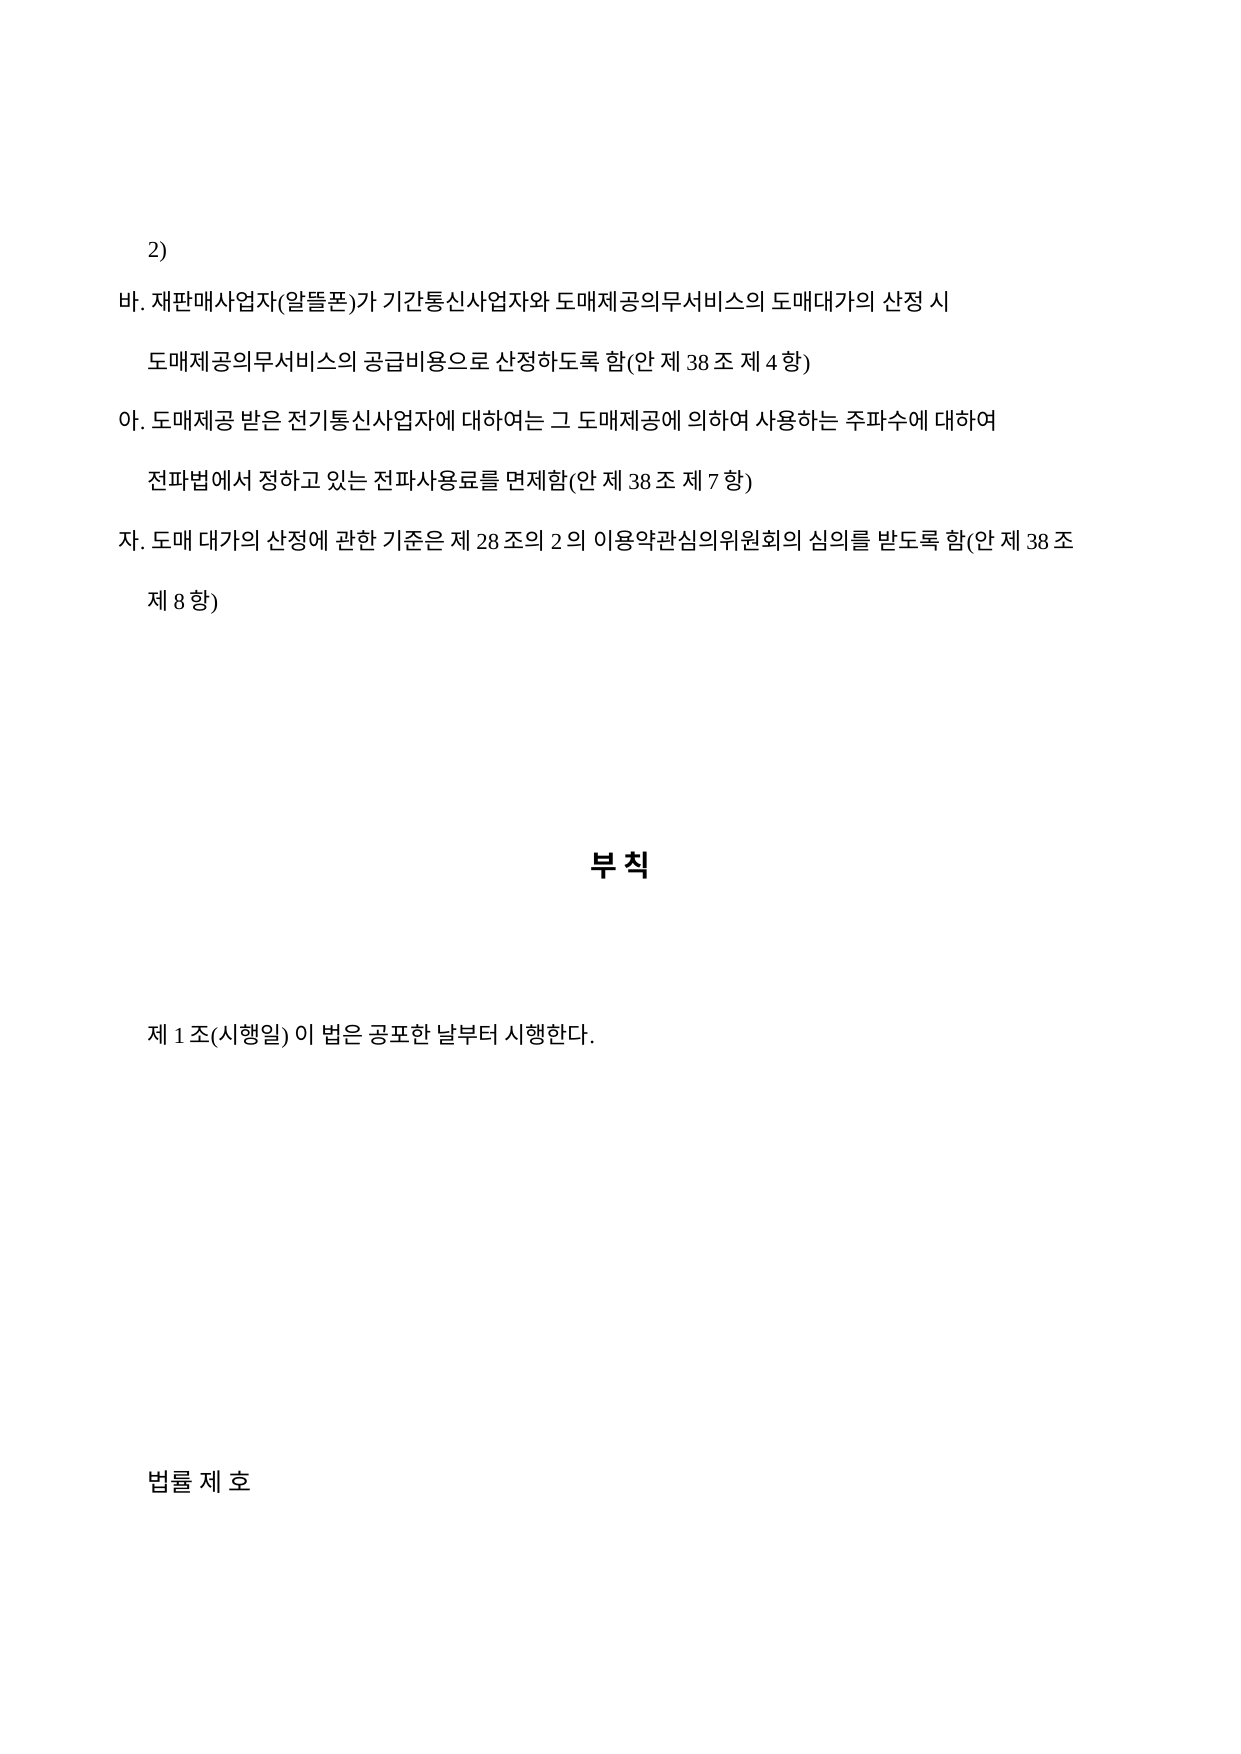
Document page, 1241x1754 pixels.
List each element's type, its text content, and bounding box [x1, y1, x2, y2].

text 아. 도매제공 받은 전기통신사업자에 대하여는 그 도매제공에 의하여 사용하는 주파수에 대하여 전파법에서 정하고 있는 전파사용료를 면제함(안 제38조 제7항) [118, 403, 1093, 496]
text 부 칙 [148, 843, 1093, 885]
text 바. 재판매사업자(알뜰폰)가 기간통신사업자와 도매제공의무서비스의 도매대가의 산정 시 도매제공의무서비스의 공급비용으로 산정하도록 함(안 제38조 제4항) [118, 284, 1093, 377]
text 법률 제 호 [148, 1462, 1093, 1498]
text 자. 도매 대가의 산정에 관한 기준은 제28조의2의 이용약관심의위원회의 심의를 받도록 함(안 제38조 제8항) [118, 523, 1093, 616]
text 2) [118, 236, 1093, 263]
text 제1조(시행일) 이 법은 공포한 날부터 시행한다. [148, 1017, 1093, 1051]
